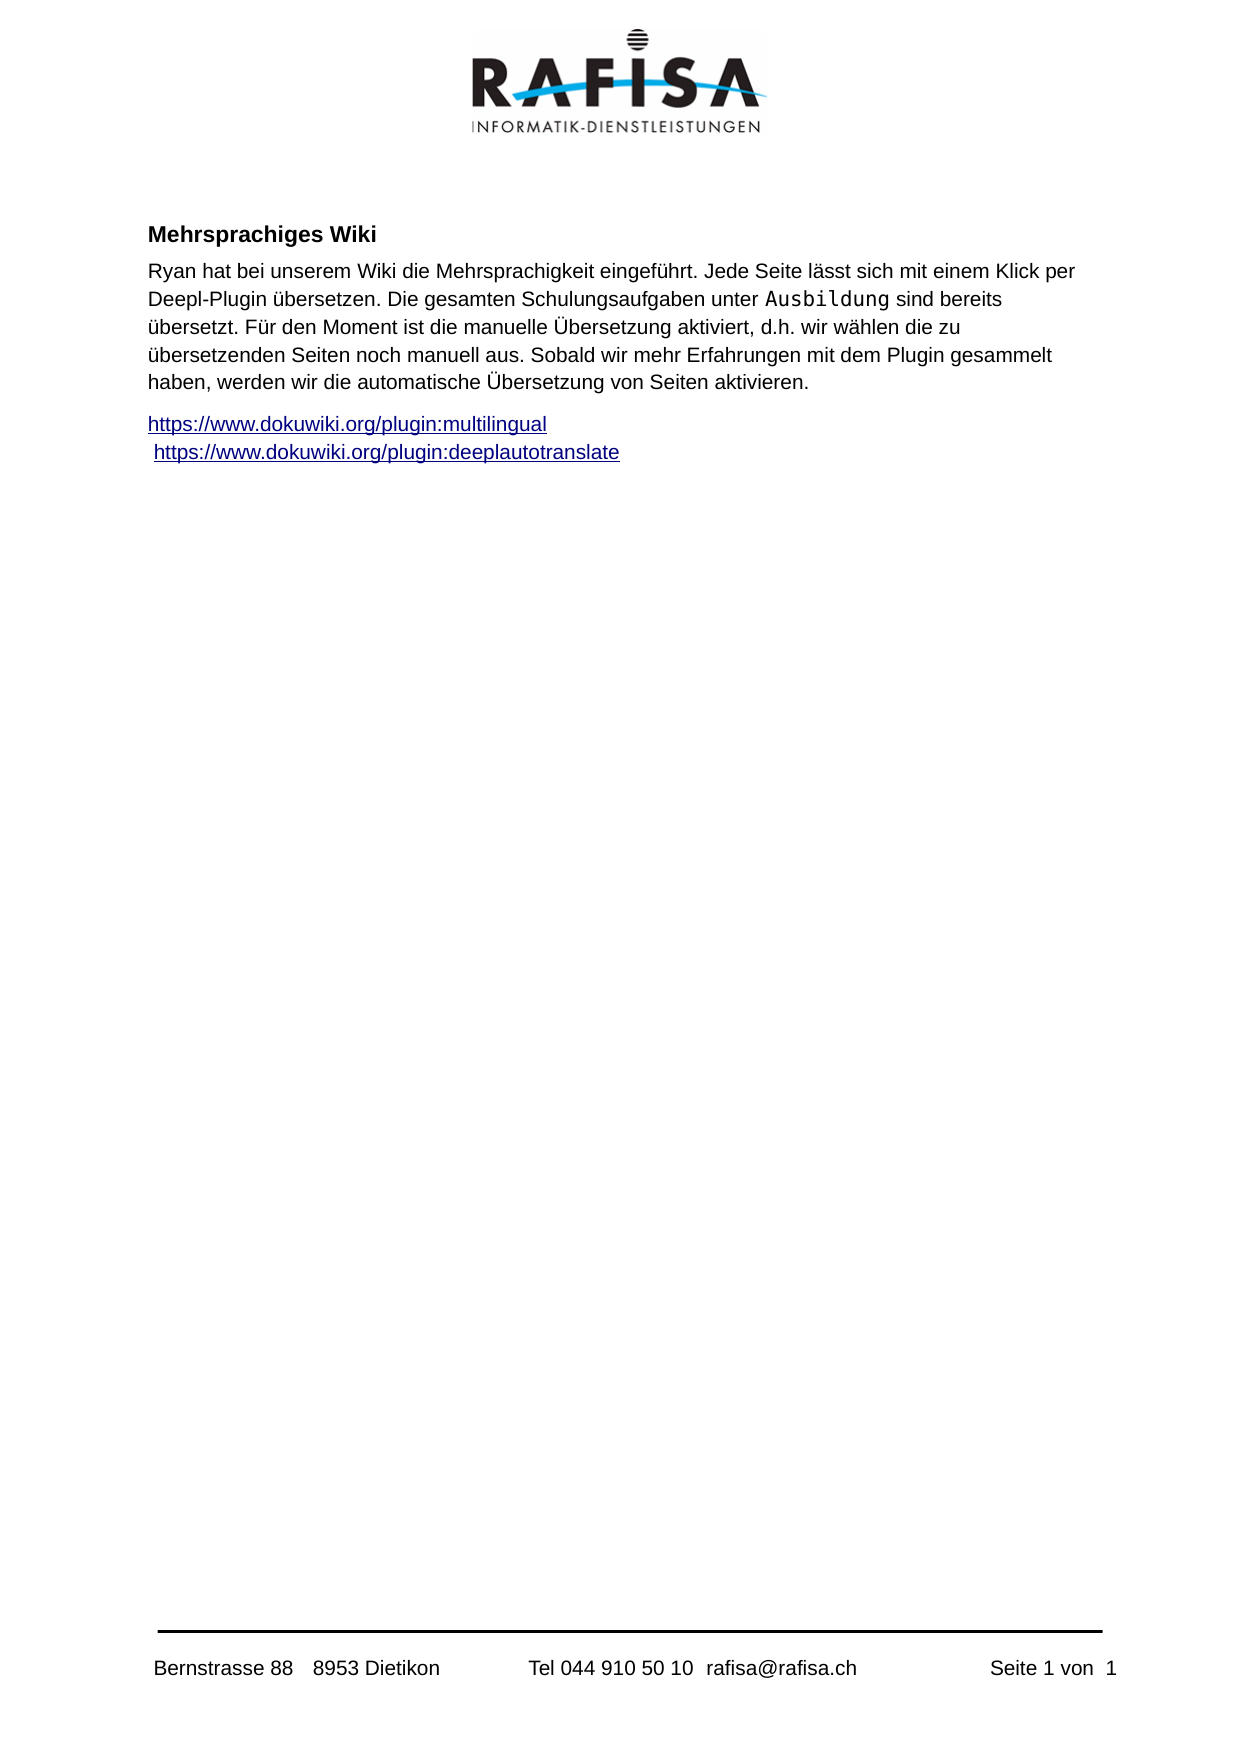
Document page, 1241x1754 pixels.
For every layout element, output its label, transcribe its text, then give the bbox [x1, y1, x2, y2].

subtitle Mehrsprachiges Wiki [148, 221, 1093, 247]
text https://www.dokuwiki.org/plugin:multilingual https://www.dokuwiki.org/plugin:deeplautotranslate [148, 412, 1093, 463]
picture [472, 29, 768, 133]
text Ryan hat bei unserem Wiki die Mehrsprachigkeit eingeführt. Jede Seite lässt sich mit einem Klick per Deepl-Plugin übersetzen. Die gesamten Schulungsaufgaben unter Ausbildung sind bereits übersetzt. Für den Moment ist die manuelle Übersetzung aktiviert, d.h. wir wählen die zu übersetzenden Seiten noch manuell aus. Sobald wir mehr Erfahrungen mit dem Plugin gesammelt haben, werden wir die automatische Übersetzung von Seiten aktivieren. [148, 259, 1093, 394]
